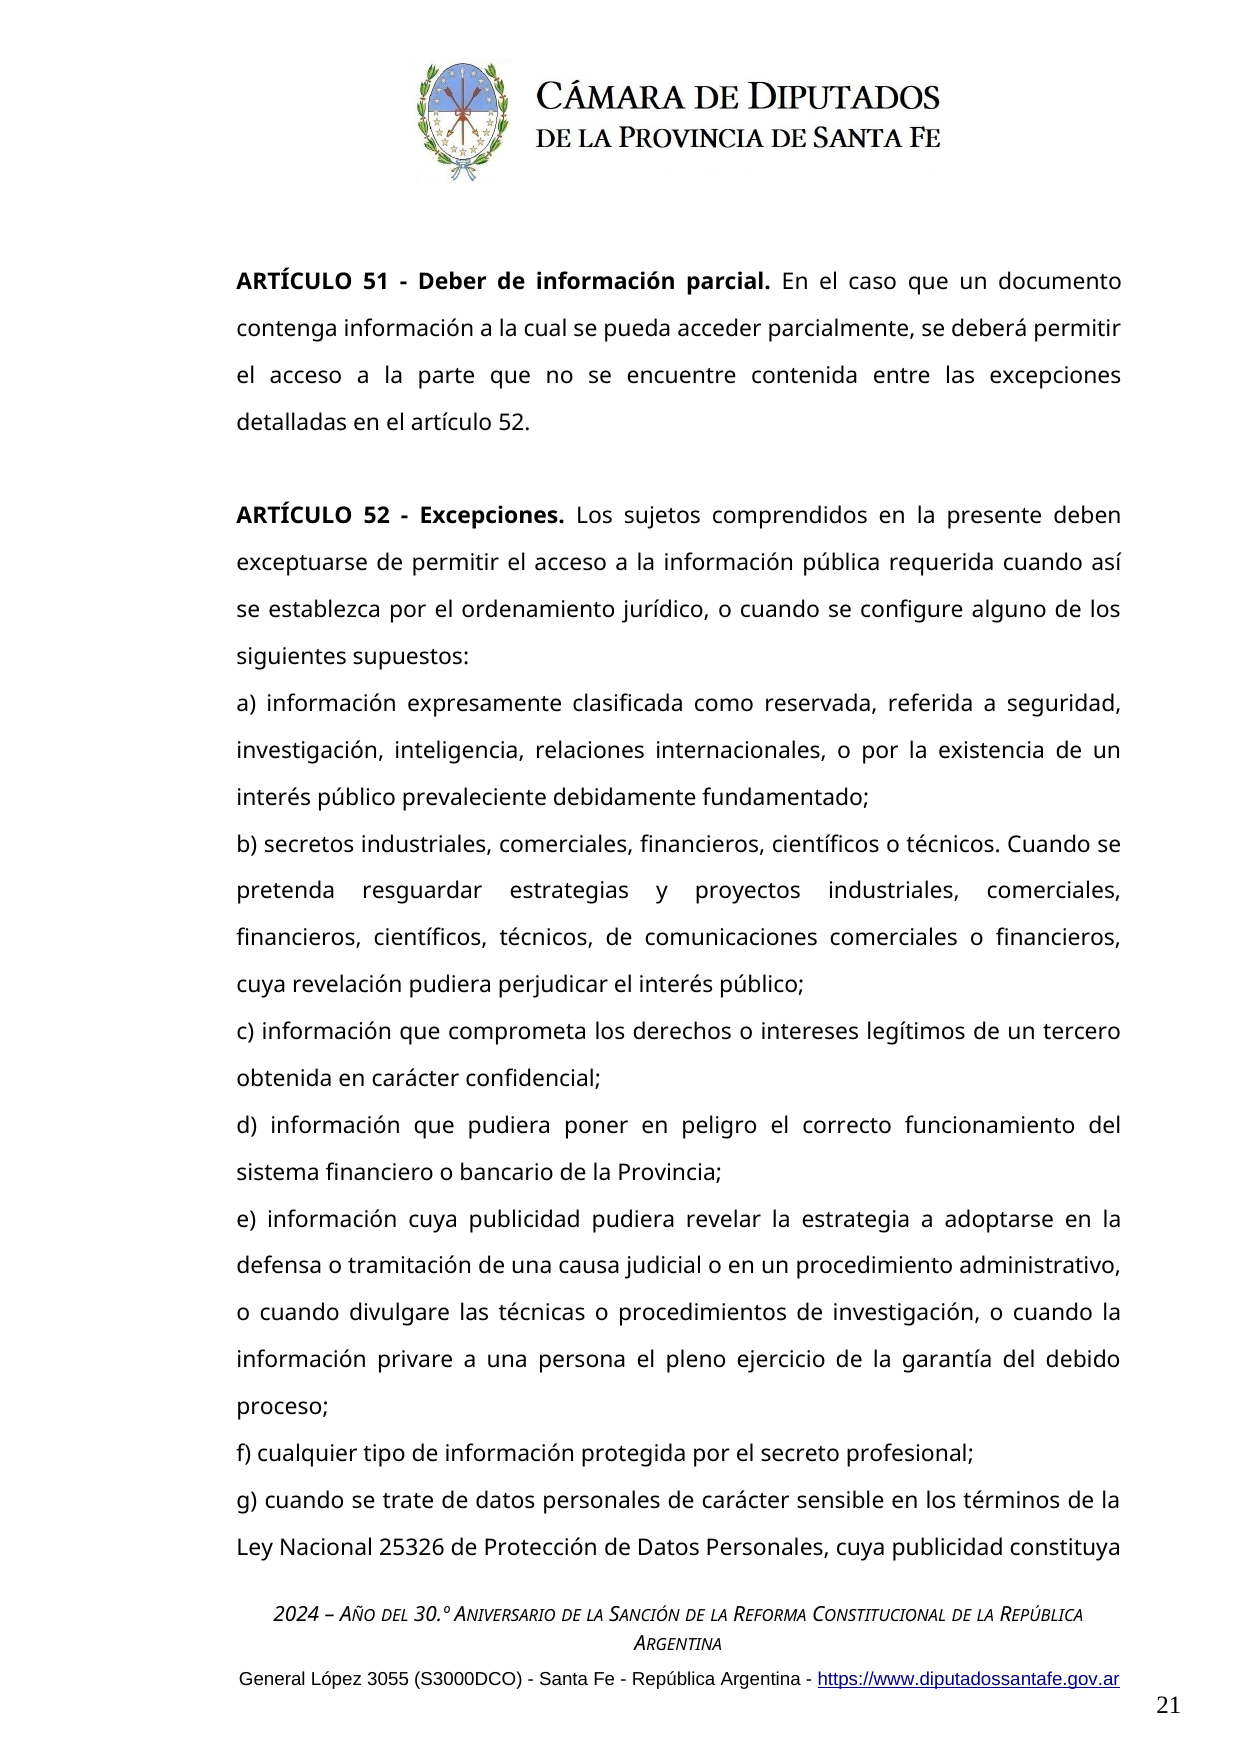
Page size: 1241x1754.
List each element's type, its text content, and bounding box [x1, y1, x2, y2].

text f) cualquier tipo de información protegida por el secreto profesional; [236, 1437, 1122, 1468]
text g) cuando se trate de datos personales de carácter sensible en los términos de la Ley Nacional 25326 de Protección de Datos Personales, cuya publicidad constituya [236, 1484, 1122, 1562]
text c) información que comprometa los derechos o intereses legítimos de un tercero obtenida en carácter confidencial; [236, 1015, 1122, 1093]
picture [413, 59, 945, 183]
text b) secretos industriales, comerciales, financieros, científicos o técnicos. Cuando se pretenda resguardar estrategias y proyectos industriales, comerciales, financieros, científicos, técnicos, de comunicaciones comerciales o financieros, cuya revelación pudiera perjudicar el interés público; [236, 827, 1122, 999]
text d) información que pudiera poner en peligro el correcto funcionamiento del sistema financiero o bancario de la Provincia; [236, 1109, 1122, 1187]
text ARTÍCULO 51 - Deber de información parcial. En el caso que un documento contenga información a la cual se pueda acceder parcialmente, se deberá permitir el acceso a la parte que no se encuentre contenida entre las excepciones detalladas en el artículo 52. [236, 265, 1122, 437]
text e) información cuya publicidad pudiera revelar la estrategia a adoptarse en la defensa o tramitación de una causa judicial o en un procedimiento administrativo, o cuando divulgare las técnicas o procedimientos de investigación, o cuando la información privare a una persona el pleno ejercicio de la garantía del debido proceso; [236, 1202, 1122, 1421]
text ARTÍCULO 52 - Excepciones. Los sujetos comprendidos en la presente deben exceptuarse de permitir el acceso a la información pública requerida cuando así se establezca por el ordenamiento jurídico, o cuando se configure alguno de los siguientes supuestos: [236, 499, 1122, 671]
text a) información expresamente clasificada como reservada, referida a seguridad, investigación, inteligencia, relaciones internacionales, o por la existencia de un interés público prevaleciente debidamente fundamentado; [236, 687, 1122, 812]
